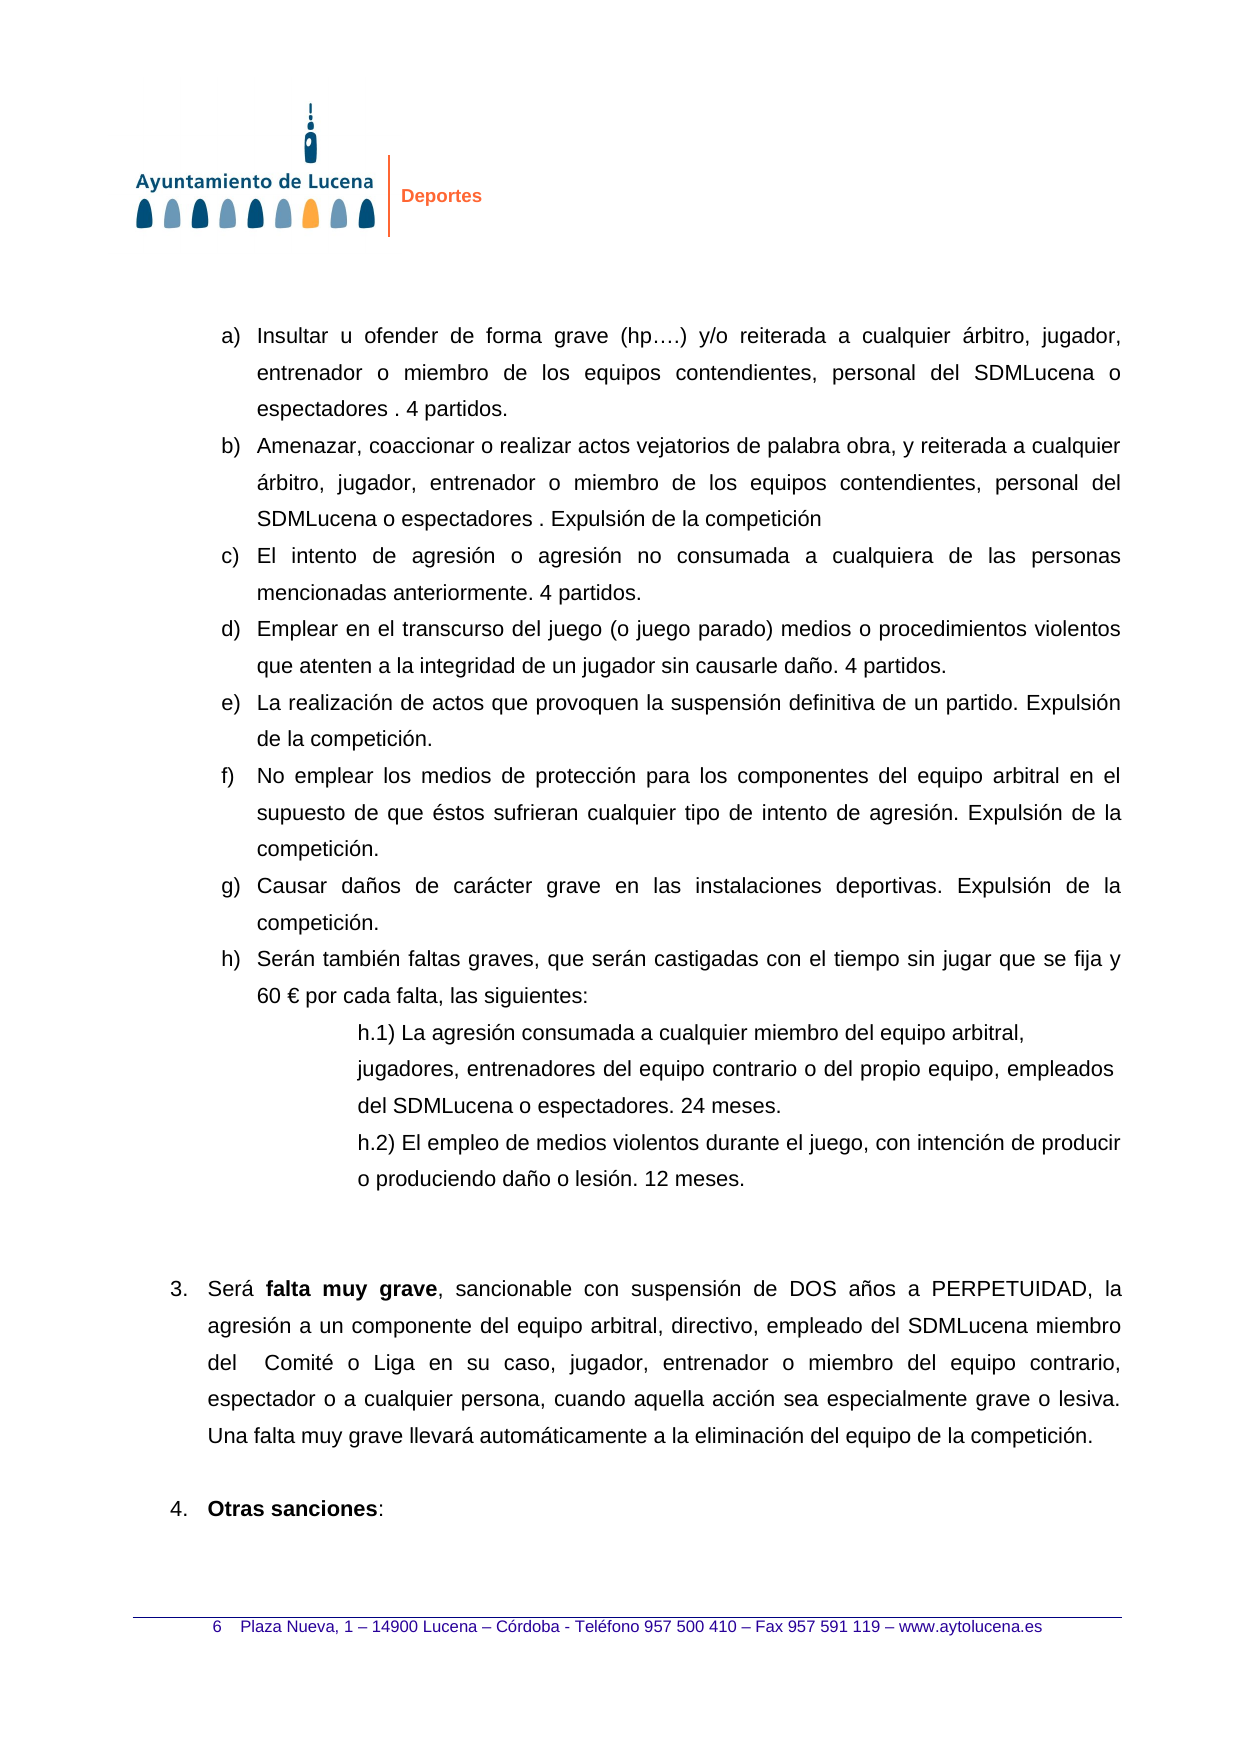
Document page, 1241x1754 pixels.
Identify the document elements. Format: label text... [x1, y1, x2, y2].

list El intento de agresión o agresión no consumada a cualquiera de las personas mencionadas anteriormente. 4 partidos. [221, 544, 1122, 605]
list Será falta muy grave, sancionable con suspensión de DOS años a PERPETUIDAD, la agresión a un componente del equipo arbitral, directivo, empleado del SDMLucena miembro del Comité o Liga en su caso, jugador, entrenador o miembro del equipo contrario, espectador o a cualquier persona, cuando aquella acción sea especialmente grave o lesiva. Una falta muy grave llevará automáticamente a la eliminación del equipo de la competición. [170, 1277, 1122, 1448]
list Amenazar, coaccionar o realizar actos vejatorios de palabra obra, y reiterada a cualquier árbitro, jugador, entrenador o miembro de los equipos contendientes, personal del SDMLucena o espectadores . Expulsión de la competición [221, 434, 1122, 531]
list Insultar u ofender de forma grave (hp….) y/o reiterada a cualquier árbitro, jugador, entrenador o miembro de los equipos contendientes, personal del SDMLucena o espectadores . 4 partidos. [221, 324, 1122, 421]
text h.1) La agresión consumada a cualquier miembro del equipo arbitral, jugadores, entrenadores del equipo contrario o del propio equipo, empleados del SDMLucena o espectadores. 24 meses. [132, 1020, 1122, 1118]
list Causar daños de carácter grave en las instalaciones deportivas. Expulsión de la competición. [221, 874, 1122, 935]
list No emplear los medios de protección para los componentes del equipo arbitral en el supuesto de que éstos sufrieran cualquier tipo de intento de agresión. Expulsión de la competición. [221, 764, 1122, 861]
list La realización de actos que provoquen la suspensión definitiva de un partido. Expulsión de la competición. [221, 690, 1122, 751]
list Serán también faltas graves, que serán castigadas con el tiempo sin jugar que se fija y 60 € por cada falta, las siguientes: [221, 947, 1122, 1008]
picture [107, 77, 403, 254]
text h.2) El empleo de medios violentos durante el juego, con intención de producir o produciendo daño o lesión. 12 meses. [132, 1130, 1122, 1191]
list Emplear en el transcurso del juego (o juego parado) medios o procedimientos violentos que atenten a la integridad de un jugador sin causarle daño. 4 partidos. [221, 617, 1122, 678]
list Otras sanciones: [170, 1497, 1122, 1521]
